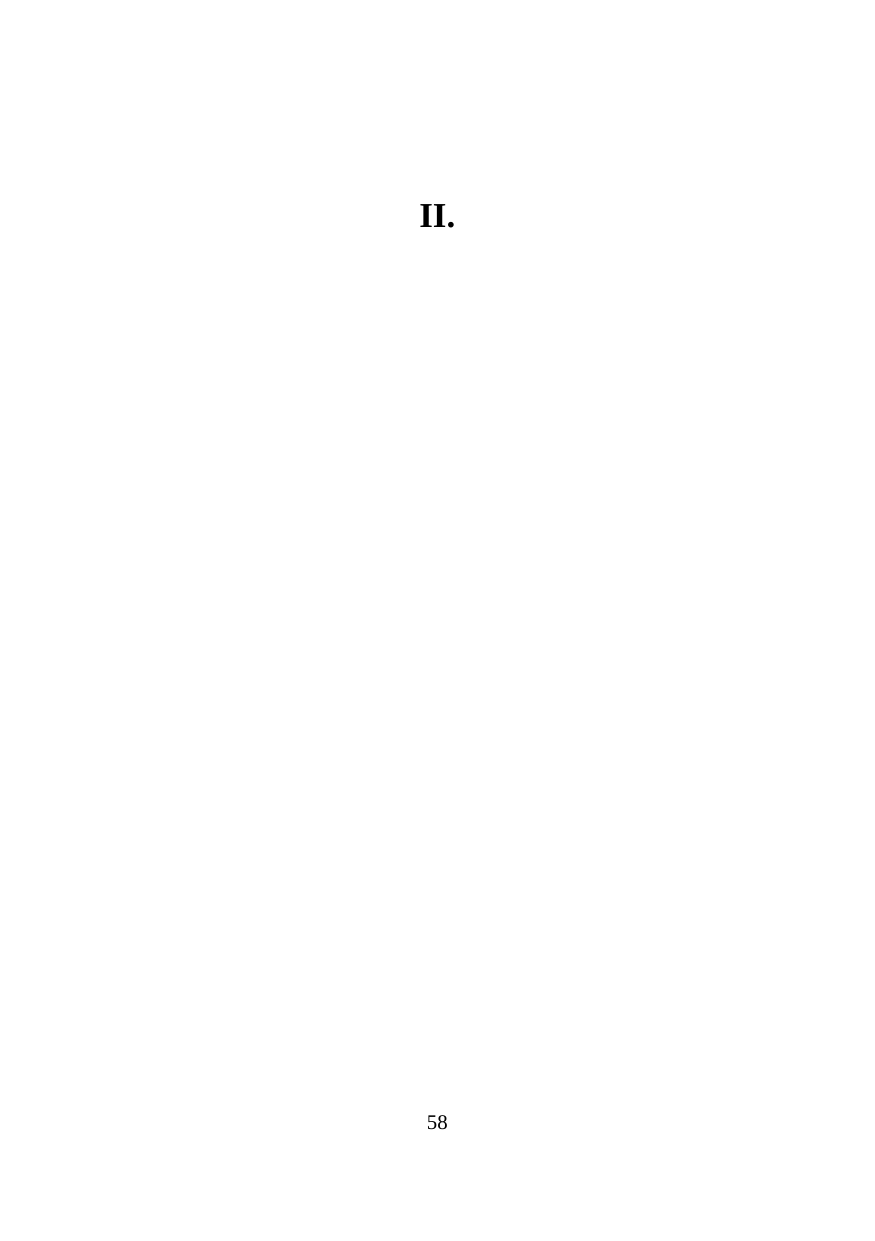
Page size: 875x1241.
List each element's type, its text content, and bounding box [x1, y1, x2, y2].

subtitle II. [106, 195, 768, 235]
